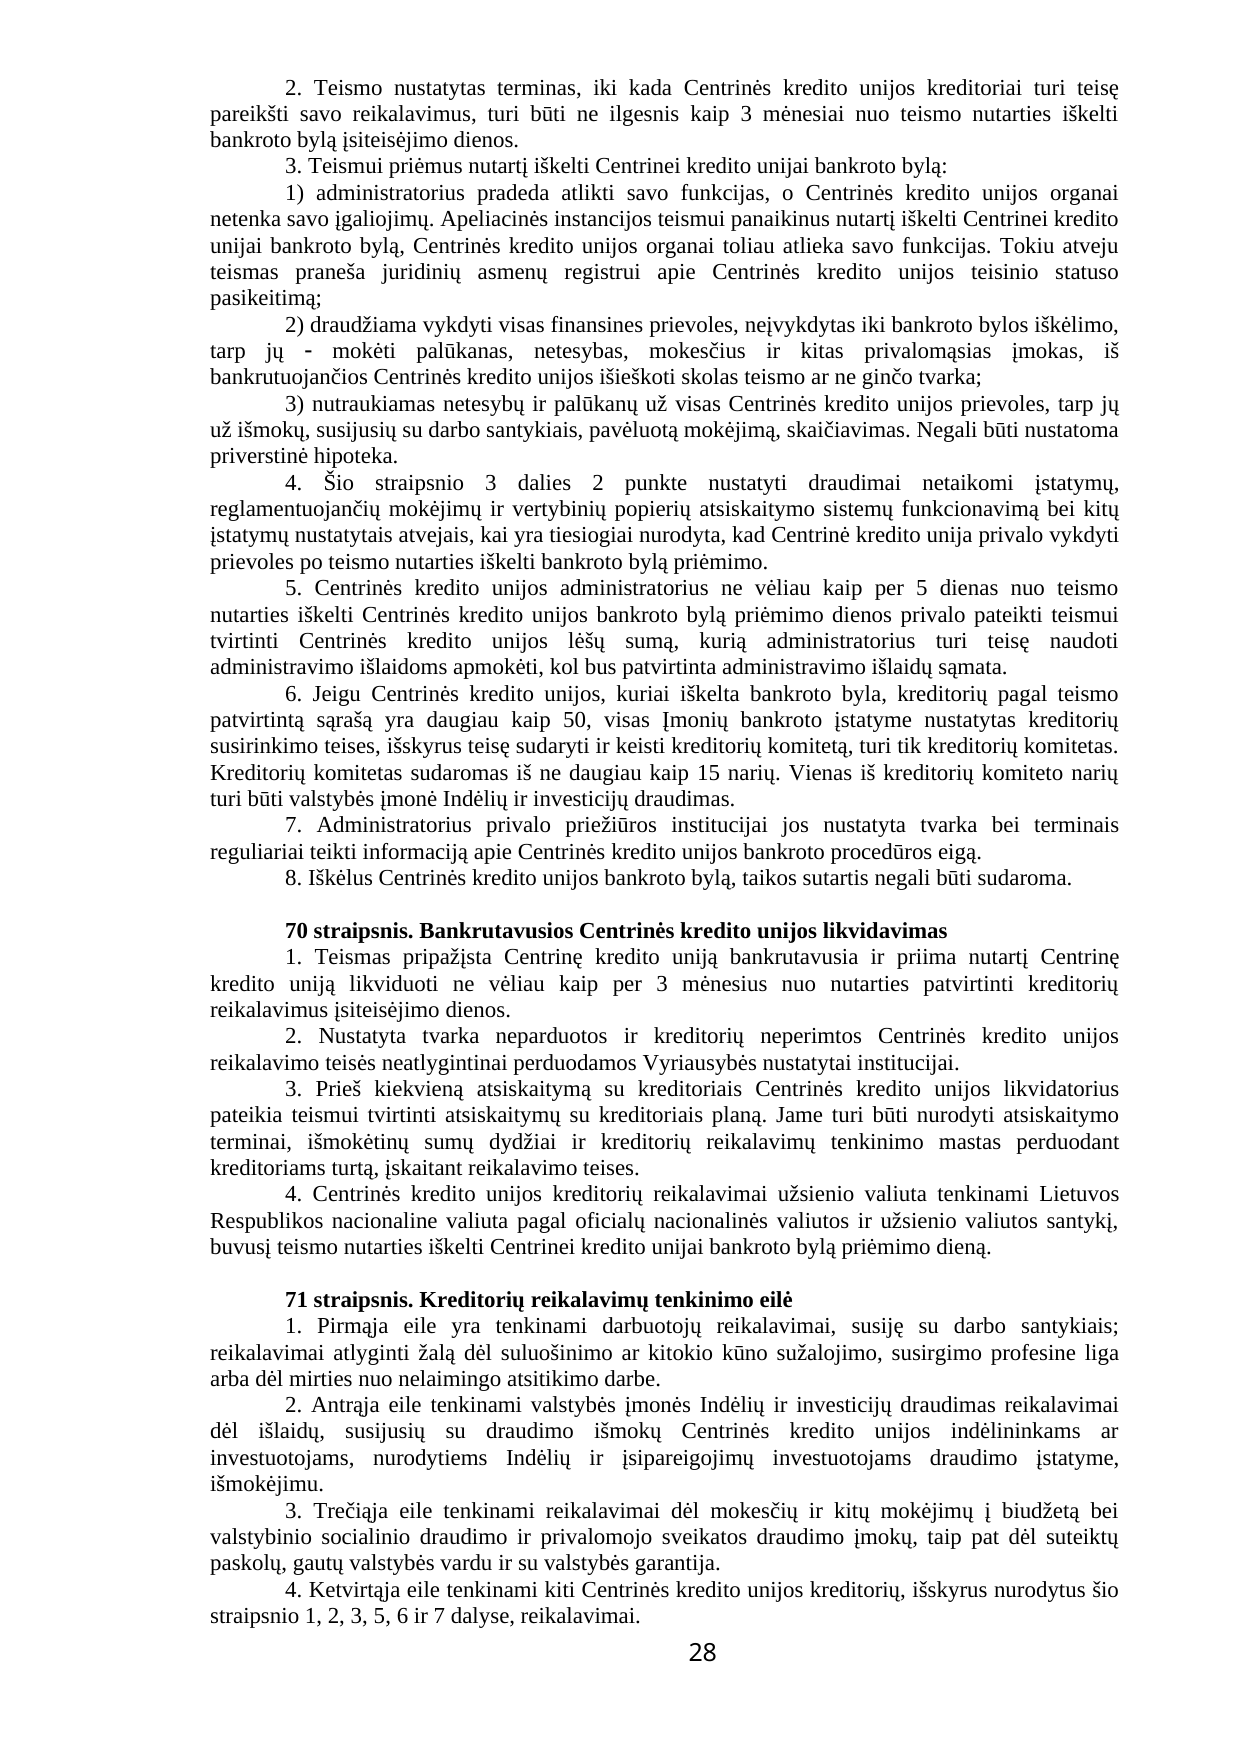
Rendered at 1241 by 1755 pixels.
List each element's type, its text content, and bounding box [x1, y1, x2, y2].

text 70 straipsnis. Bankrutavusios Centrinės kredito unijos likvidavimas [210, 917, 1120, 943]
text 2) draudžiama vykdyti visas finansines prievoles, neįvykdytas iki bankroto bylos iškėlimo, tarp jų  mokėti palūkanas, netesybas, mokesčius ir kitas privalomąsias įmokas, iš bankrutuojančios Centrinės kredito unijos išieškoti skolas teismo ar ne ginčo tvarka; [210, 311, 1120, 390]
text 2. Teismo nustatytas terminas, iki kada Centrinės kredito unijos kreditoriai turi teisę pareikšti savo reikalavimus, turi būti ne ilgesnis kaip 3 mėnesiai nuo teismo nutarties iškelti bankroto bylą įsiteisėjimo dienos. [210, 73, 1120, 153]
text 3. Prieš kiekvieną atsiskaitymą su kreditoriais Centrinės kredito unijos likvidatorius pateikia teismui tvirtinti atsiskaitymų su kreditoriais planą. Jame turi būti nurodyti atsiskaitymo terminai, išmokėtinų sumų dydžiai ir kreditorių reikalavimų tenkinimo mastas perduodant kreditoriams turtą, įskaitant reikalavimo teises. [210, 1075, 1120, 1180]
text 7. Administratorius privalo priežiūros institucijai jos nustatyta tvarka bei terminais reguliariai teikti informaciją apie Centrinės kredito unijos bankroto procedūros eigą. [210, 811, 1120, 864]
text 1. Pirmąja eile yra tenkinami darbuotojų reikalavimai, susiję su darbo santykiais; reikalavimai atlyginti žalą dėl suluošinimo ar kitokio kūno sužalojimo, susirgimo profesine liga arba dėl mirties nuo nelaimingo atsitikimo darbe. [210, 1312, 1120, 1391]
text 4. Šio straipsnio 3 dalies 2 punkte nustatyti draudimai netaikomi įstatymų, reglamentuojančių mokėjimų ir vertybinių popierių atsiskaitymo sistemų funkcionavimą bei kitų įstatymų nustatytais atvejais, kai yra tiesiogiai nurodyta, kad Centrinė kredito unija privalo vykdyti prievoles po teismo nutarties iškelti bankroto bylą priėmimo. [210, 469, 1120, 574]
text 3. Teismui priėmus nutartį iškelti Centrinei kredito unijai bankroto bylą: [210, 153, 1120, 179]
text 6. Jeigu Centrinės kredito unijos, kuriai iškelta bankroto byla, kreditorių pagal teismo patvirtintą sąrašą yra daugiau kaip 50, visas Įmonių bankroto įstatyme nustatytas kreditorių susirinkimo teises, išskyrus teisę sudaryti ir keisti kreditorių komitetą, turi tik kreditorių komitetas. Kreditorių komitetas sudaromas iš ne daugiau kaip 15 narių. Vienas iš kreditorių komiteto narių turi būti valstybės įmonė Indėlių ir investicijų draudimas. [210, 680, 1120, 811]
text 3) nutraukiamas netesybų ir palūkanų už visas Centrinės kredito unijos prievoles, tarp jų už išmokų, susijusių su darbo santykiais, pavėluotą mokėjimą, skaičiavimas. Negali būti nustatoma priverstinė hipoteka. [210, 390, 1120, 469]
text 71 straipsnis. Kreditorių reikalavimų tenkinimo eilė [210, 1286, 1120, 1312]
text 4. Centrinės kredito unijos kreditorių reikalavimai užsienio valiuta tenkinami Lietuvos Respublikos nacionaline valiuta pagal oficialų nacionalinės valiutos ir užsienio valiutos santykį, buvusį teismo nutarties iškelti Centrinei kredito unijai bankroto bylą priėmimo dieną. [210, 1180, 1120, 1259]
text 2. Antrąja eile tenkinami valstybės įmonės Indėlių ir investicijų draudimas reikalavimai dėl išlaidų, susijusių su draudimo išmokų Centrinės kredito unijos indėlininkams ar investuotojams, nurodytiems Indėlių ir įsipareigojimų investuotojams draudimo įstatyme, išmokėjimu. [210, 1391, 1120, 1497]
text 4. Ketvirtąja eile tenkinami kiti Centrinės kredito unijos kreditorių, išskyrus nurodytus šio straipsnio 1, 2, 3, 5, 6 ir 7 dalyse, reikalavimai. [210, 1576, 1120, 1628]
text 8. Iškėlus Centrinės kredito unijos bankroto bylą, taikos sutartis negali būti sudaroma. [210, 864, 1120, 891]
text 1. Teismas pripažįsta Centrinę kredito uniją bankrutavusia ir priima nutartį Centrinę kredito uniją likviduoti ne vėliau kaip per 3 mėnesius nuo nutarties patvirtinti kreditorių reikalavimus įsiteisėjimo dienos. [210, 943, 1120, 1022]
text 1) administratorius pradeda atlikti savo funkcijas, o Centrinės kredito unijos organai netenka savo įgaliojimų. Apeliacinės instancijos teismui panaikinus nutartį iškelti Centrinei kredito unijai bankroto bylą, Centrinės kredito unijos organai toliau atlieka savo funkcijas. Tokiu atveju teismas praneša juridinių asmenų registrui apie Centrinės kredito unijos teisinio statuso pasikeitimą; [210, 179, 1120, 311]
text 5. Centrinės kredito unijos administratorius ne vėliau kaip per 5 dienas nuo teismo nutarties iškelti Centrinės kredito unijos bankroto bylą priėmimo dienos privalo pateikti teismui tvirtinti Centrinės kredito unijos lėšų sumą, kurią administratorius turi teisę naudoti administravimo išlaidoms apmokėti, kol bus patvirtinta administravimo išlaidų sąmata. [210, 574, 1120, 680]
text 3. Trečiąja eile tenkinami reikalavimai dėl mokesčių ir kitų mokėjimų į biudžetą bei valstybinio socialinio draudimo ir privalomojo sveikatos draudimo įmokų, taip pat dėl suteiktų paskolų, gautų valstybės vardu ir su valstybės garantija. [210, 1497, 1120, 1576]
text 2. Nustatyta tvarka neparduotos ir kreditorių neperimtos Centrinės kredito unijos reikalavimo teisės neatlygintinai perduodamos Vyriausybės nustatytai institucijai. [210, 1022, 1120, 1075]
